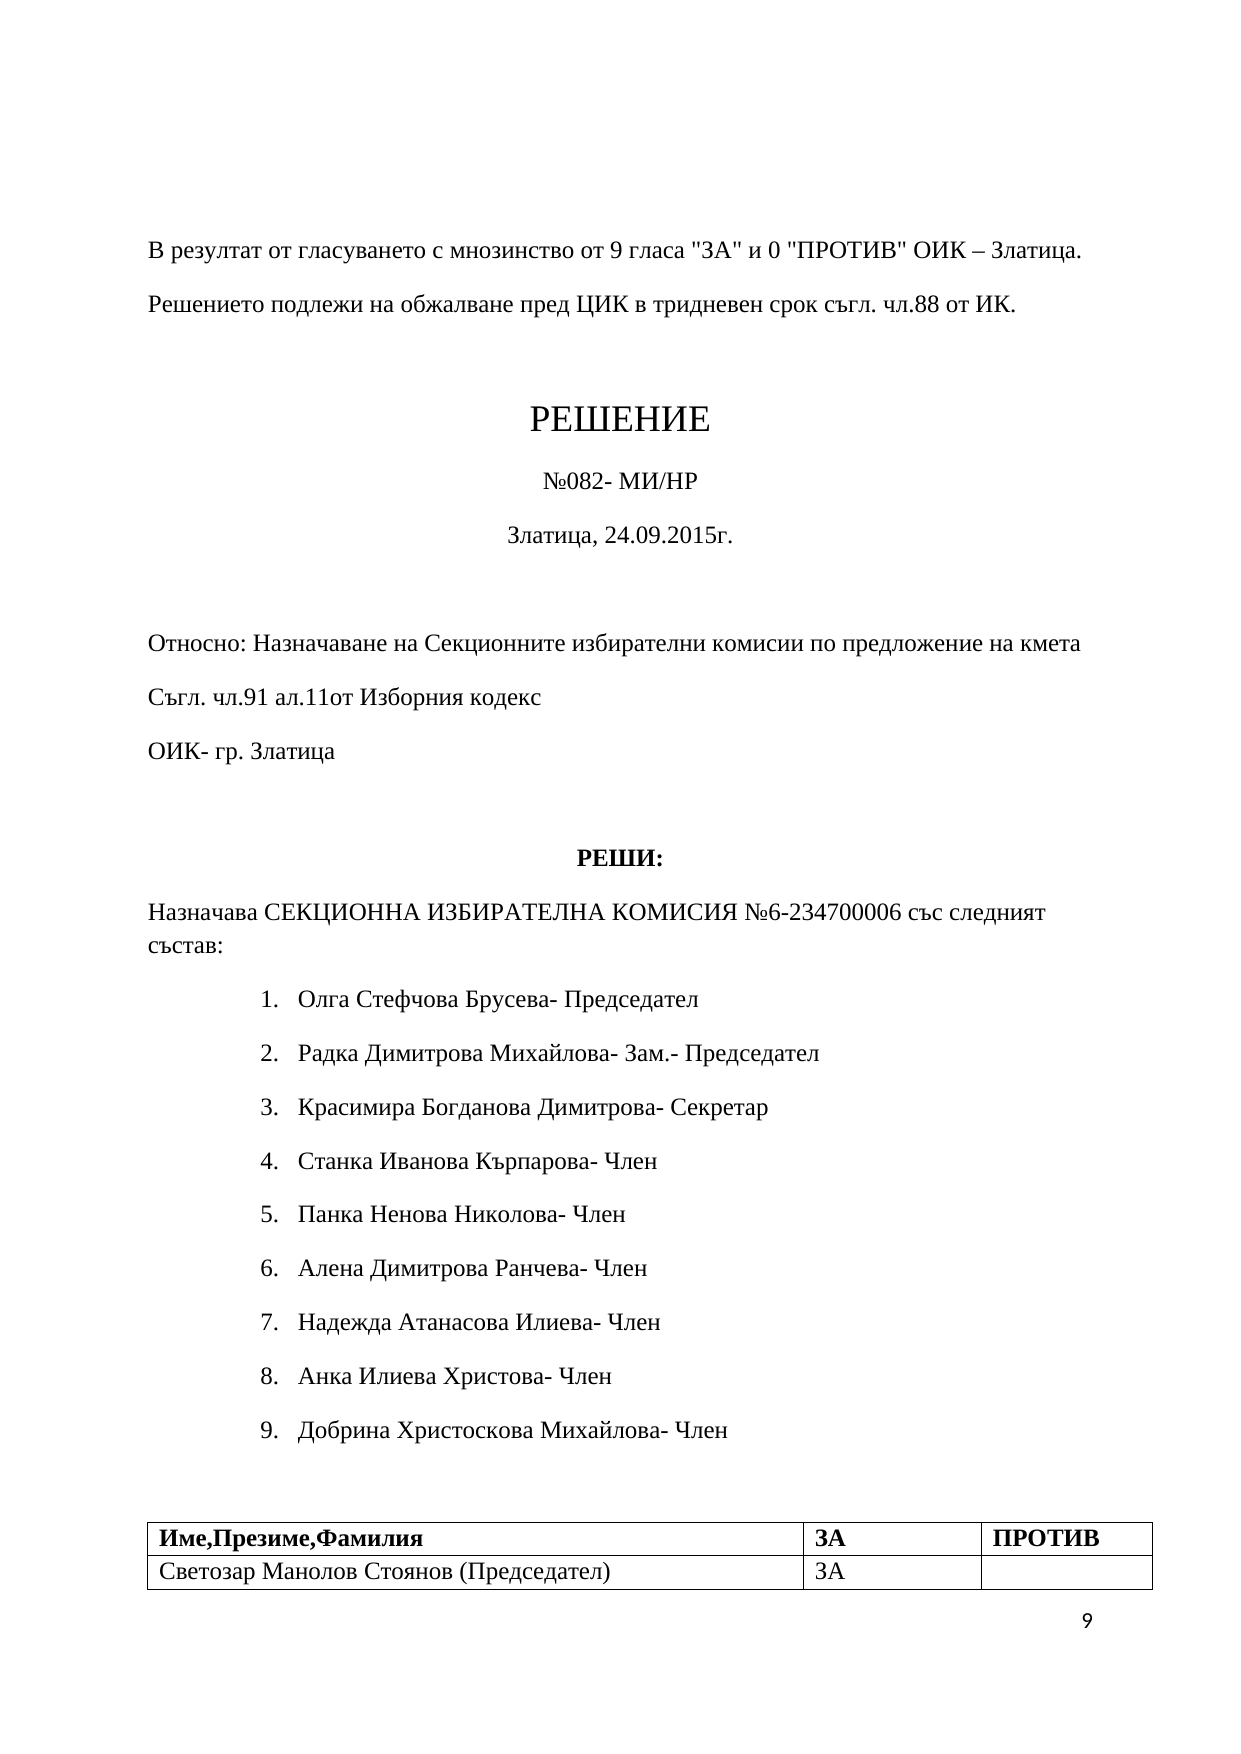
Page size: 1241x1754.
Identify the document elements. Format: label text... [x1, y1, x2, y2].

text №082- МИ/НР [148, 466, 1093, 495]
text Съгл. чл.91 ал.11от Изборния кодекс [148, 682, 1093, 711]
text РЕШЕНИЕ [148, 396, 1093, 439]
text Златица, 24.09.2015г. [148, 520, 1093, 549]
table_cell Светозар Манолов Стоянов (Председател) [148, 1556, 803, 1588]
list Добрина Христоскова Михайлова- Член [260, 1415, 1093, 1444]
text РЕШИ: [148, 843, 1093, 872]
list Алена Димитрова Ранчева- Член [260, 1253, 1093, 1282]
list Станка Иванова Кърпарова- Член [260, 1146, 1093, 1174]
list Надежда Атанасова Илиева- Член [260, 1307, 1093, 1336]
table_header ПРОТИВ [982, 1523, 1152, 1555]
text Относно: Назначаване на Секционните избирателни комисии по предложение на кмета [148, 628, 1093, 657]
table_cell ЗА [804, 1556, 981, 1588]
table_cell [982, 1556, 1152, 1588]
table_header Име,Презиме,Фамилия [148, 1523, 803, 1555]
text В резултат от гласуването с мнозинство от 9 гласа "ЗА" и 0 "ПРОТИВ" ОИК – Златица. [148, 235, 1093, 264]
list Красимира Богданова Димитрова- Секретар [260, 1092, 1093, 1121]
list Олга Стефчова Брусева- Председател [260, 984, 1093, 1013]
list Радка Димитрова Михайлова- Зам.- Председател [260, 1038, 1093, 1067]
text Назначава СЕКЦИОННА ИЗБИРАТЕЛНА КОМИСИЯ №6-234700006 със следният състав: [148, 897, 1093, 959]
list Анка Илиева Христова- Член [260, 1361, 1093, 1390]
table_header ЗА [804, 1523, 981, 1555]
list Панка Ненова Николова- Член [260, 1199, 1093, 1228]
text Решението подлежи на обжалване пред ЦИК в тридневен срок съгл. чл.88 от ИК. [148, 289, 1093, 318]
text ОИК- гр. Златица [148, 736, 1093, 764]
